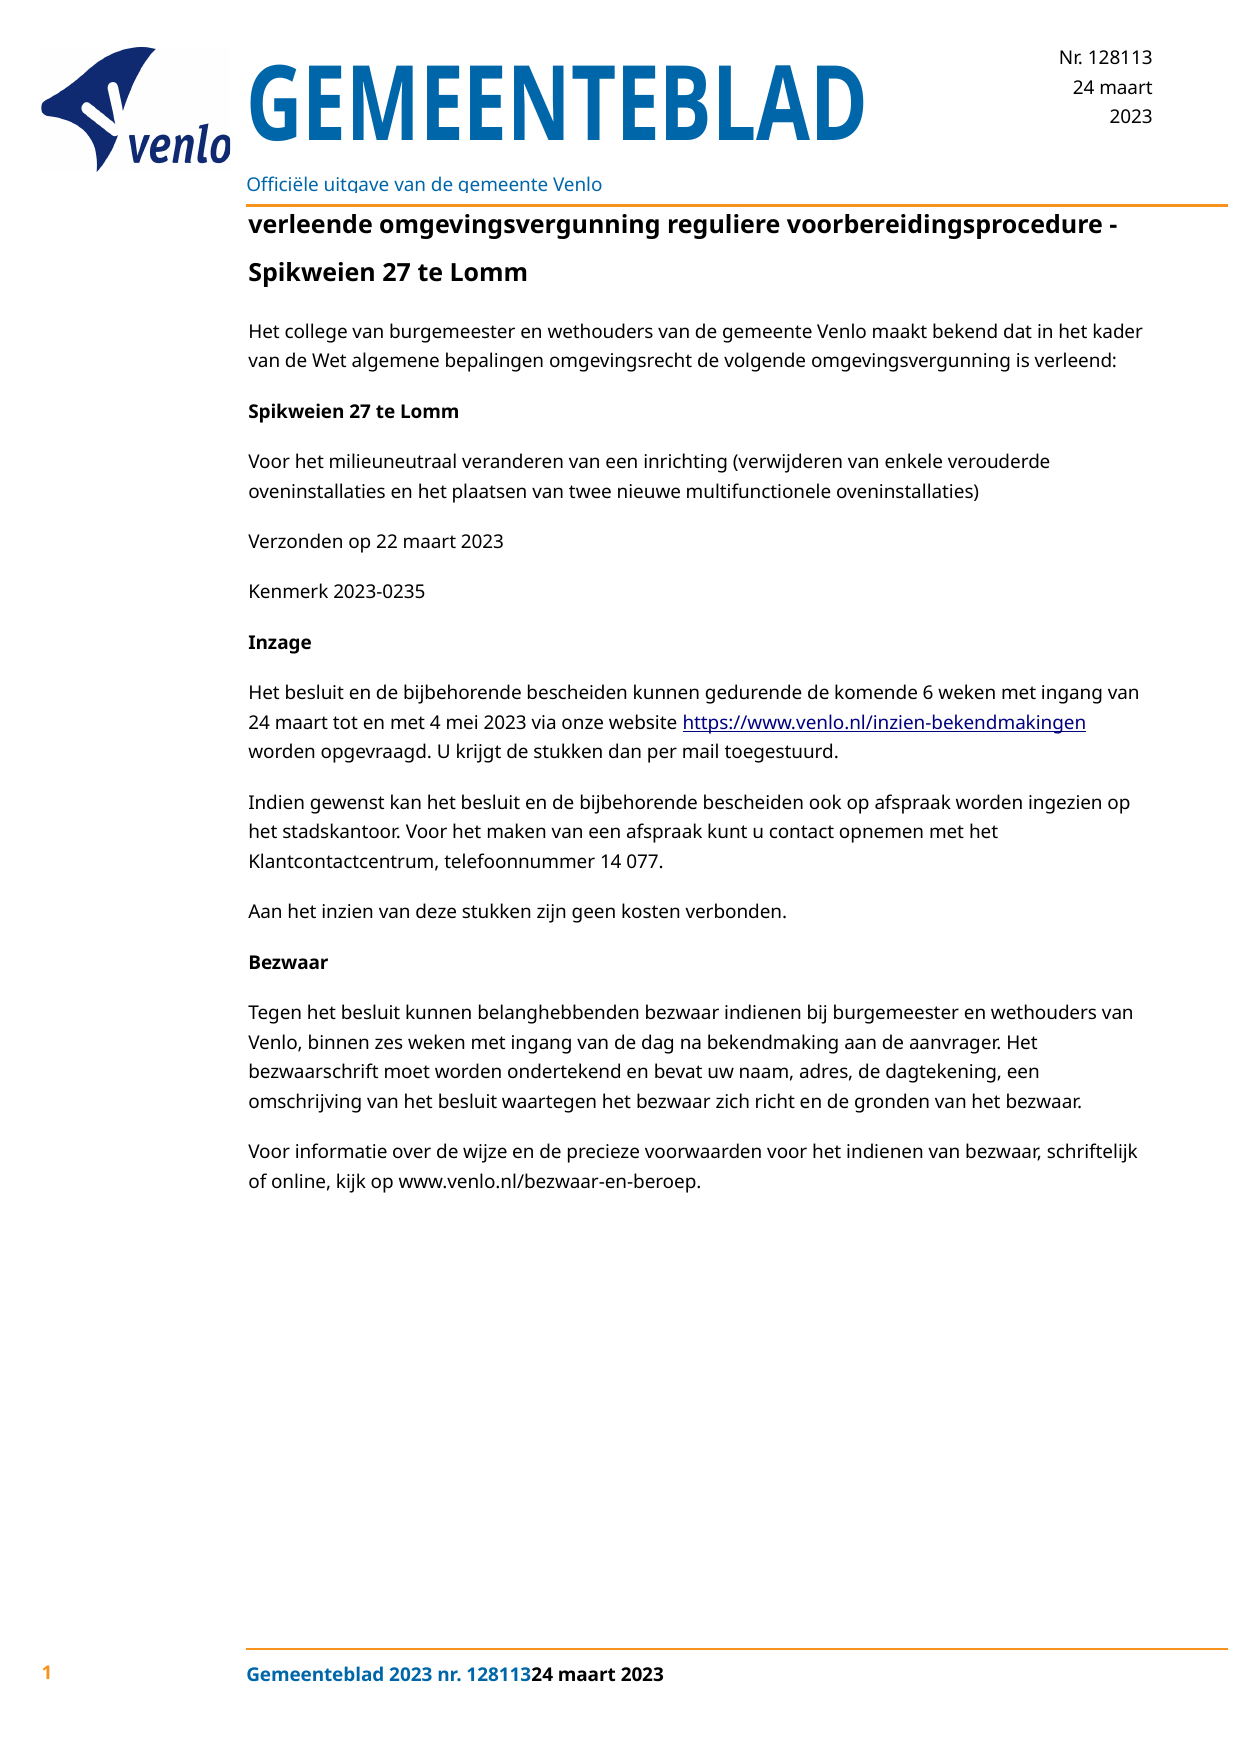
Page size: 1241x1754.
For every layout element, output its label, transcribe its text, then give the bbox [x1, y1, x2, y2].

text Voor informatie over de wijze en de precieze voorwaarden voor het indienen van bezwaar, schriftelijk of online, kijk op www.venlo.nl/bezwaar-en-beroep. [248, 1139, 1152, 1194]
text Verzonden op 22 maart 2023 [248, 528, 1152, 554]
text Tegen het besluit kunnen belanghebbenden bezwaar indienen bij burgemeester en wethouders van Venlo, binnen zes weken met ingang van de dag na bekendmaking aan de aanvrager. Het bezwaarschrift moet worden ondertekend en bevat uw naam, adres, de dagtekening, een omschrijving van het besluit waartegen het bezwaar zich richt en de gronden van het bezwaar. [248, 999, 1152, 1114]
text Spikweien 27 te Lomm [248, 398, 1152, 424]
text Inzage [248, 629, 1152, 655]
text Voor het milieuneutraal veranderen van een inrichting (verwijderen van enkele verouderde oveninstallaties en het plaatsen van twee nieuwe multifunctionele oveninstallaties) [248, 448, 1152, 504]
text Het besluit en de bijbehorende bescheiden kunnen gedurende de komende 6 weken met ingang van 24 maart tot en met 4 mei 2023 via onze website https://www.venlo.nl/inzien-bekendmakingen worden opgevraagd. U krijgt de stukken dan per mail toegestuurd. [248, 679, 1152, 764]
text Bezwaar [248, 949, 1152, 975]
text Het college van burgemeester en wethouders van de gemeente Venlo maakt bekend dat in het kader van de Wet algemene bepalingen omgevingsrecht de volgende omgevingsvergunning is verleend: [248, 318, 1152, 373]
picture [41, 47, 231, 172]
text Kenmerk 2023-0235 [248, 579, 1152, 604]
text Indien gewenst kan het besluit en de bijbehorende bescheiden ook op afspraak worden ingezien op het stadskantoor. Voor het maken van een afspraak kunt u contact opnemen met het Klantcontactcentrum, telefoonnummer 14 077. [248, 789, 1152, 874]
text Aan het inzien van deze stukken zijn geen kosten verbonden. [248, 899, 1152, 924]
text verleende omgevingsvergunning reguliere voorbereidingsprocedure - Spikweien 27 te Lomm [248, 207, 1152, 288]
